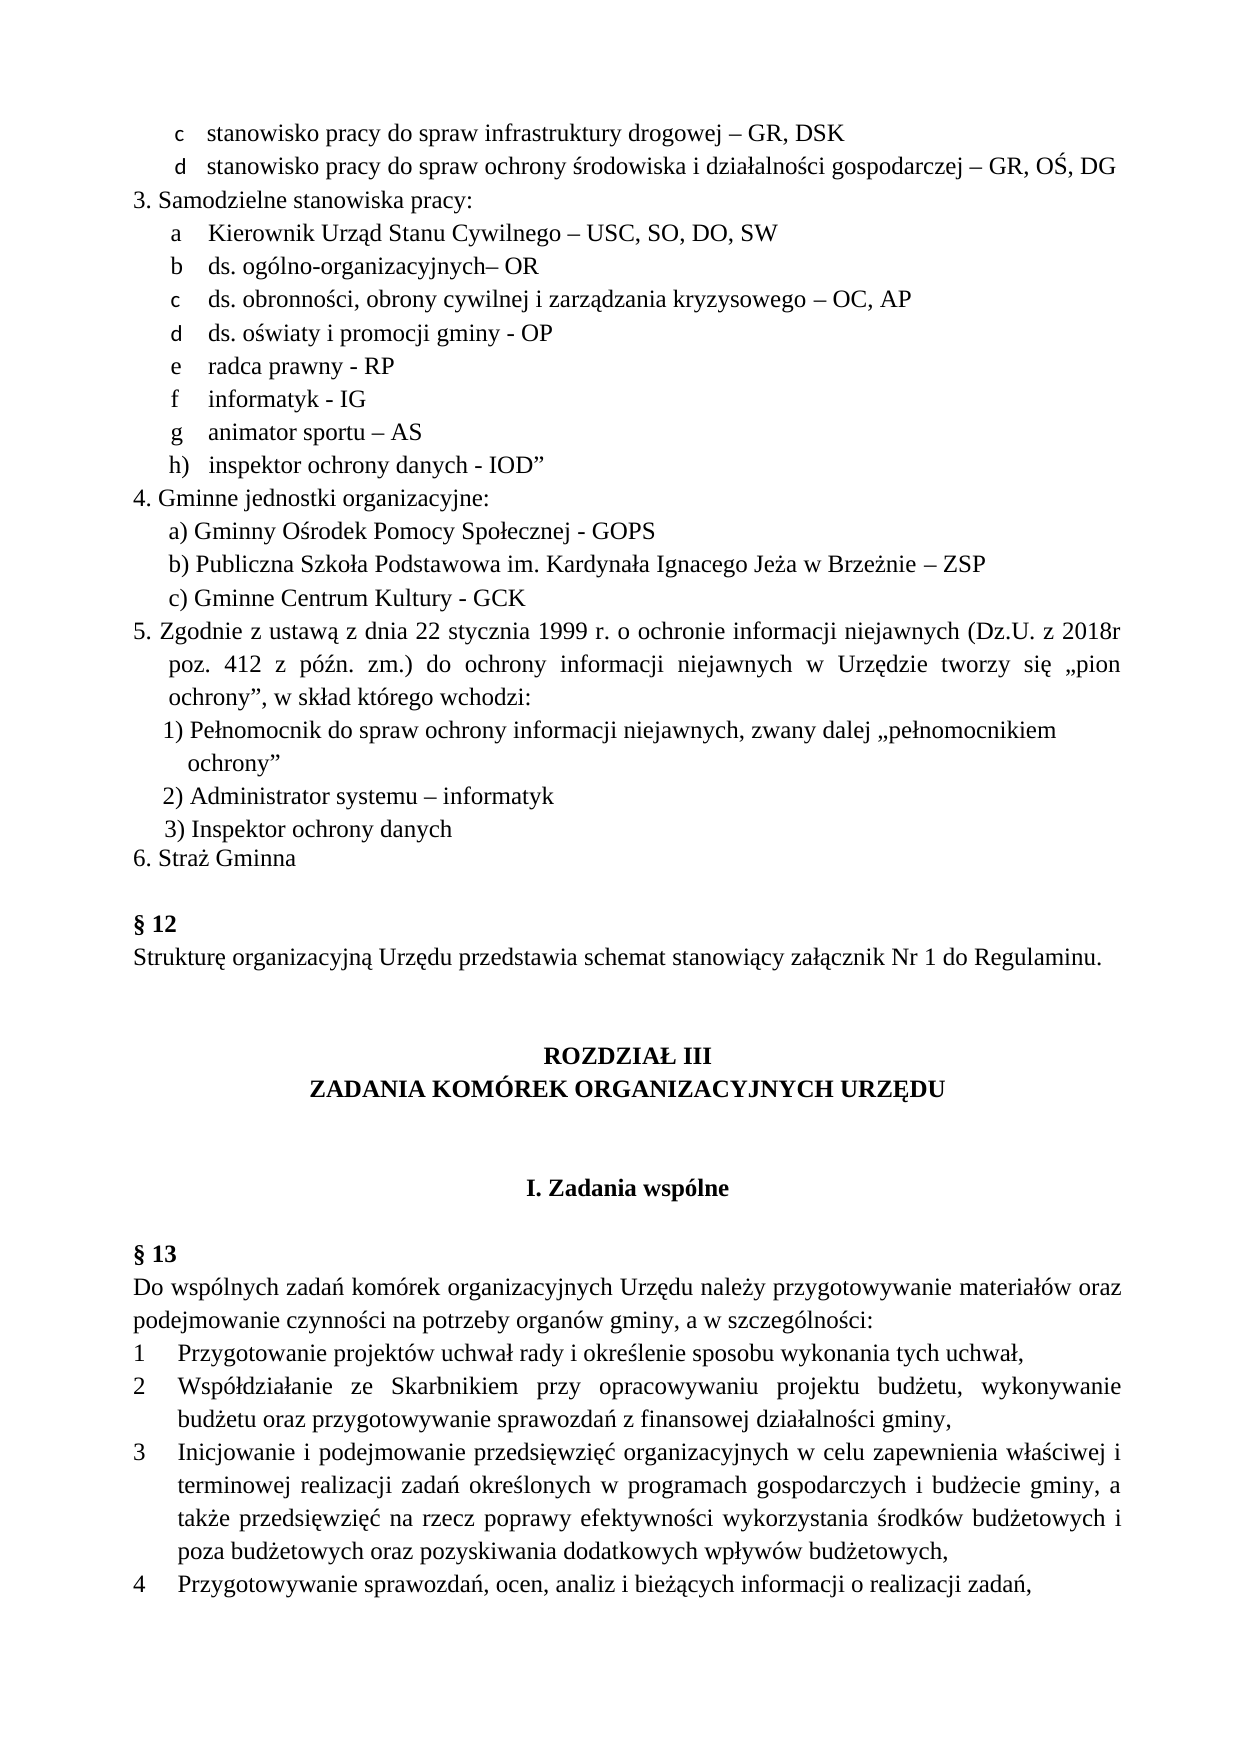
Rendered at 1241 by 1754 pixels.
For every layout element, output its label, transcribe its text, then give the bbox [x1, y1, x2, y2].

text a) Gminny Ośrodek Pomocy Społecznej - GOPS [168, 516, 1122, 545]
text 2) Administrator systemu – informatyk [162, 781, 1122, 810]
list Inicjowanie i podejmowanie przedsięwzięć organizacyjnych w celu zapewnienia właściwej i terminowej realizacji zadań określonych w programach gospodarczych i budżecie gminy, a także przedsięwzięć na rzecz poprawy efektywności wykorzystania środków budżetowych i poza budżetowych oraz pozyskiwania dodatkowych wpływów budżetowych, [133, 1437, 1122, 1565]
list ds. ogólno-organizacyjnych– OR [170, 251, 1122, 279]
text ZADANIA KOMÓREK ORGANIZACYJNYCH URZĘDU [133, 1074, 1122, 1103]
list Współdziałanie ze Skarbnikiem przy opracowywaniu projektu budżetu, wykonywanie budżetu oraz przygotowywanie sprawozdań z finansowej działalności gminy, [133, 1371, 1122, 1433]
list ds. oświaty i promocji gminy - OP [170, 318, 1122, 347]
list informatyk - IG [170, 384, 1122, 413]
text 5. Zgodnie z ustawą z dnia 22 stycznia 1999 r. o ochronie informacji niejawnych (Dz.U. z 2018r poz. 412 z późn. zm.) do ochrony informacji niejawnych w Urzędzie tworzy się „pion ochrony”, w skład którego wchodzi: [133, 616, 1122, 711]
text Do wspólnych zadań komórek organizacyjnych Urzędu należy przygotowywanie materiałów oraz podejmowanie czynności na potrzeby organów gminy, a w szczególności: [133, 1272, 1122, 1334]
text § 13 [133, 1239, 1122, 1268]
list stanowisko pracy do spraw infrastruktury drogowej – GR, DSK [174, 118, 1122, 147]
text Strukturę organizacyjną Urzędu przedstawia schemat stanowiący załącznik Nr 1 do Regulaminu. [133, 942, 1122, 971]
text I. Zadania wspólne [133, 1173, 1122, 1202]
text h) inspektor ochrony danych - IOD” [162, 450, 1122, 479]
list animator sportu – AS [170, 417, 1122, 446]
text 3. Samodzielne stanowiska pracy: [133, 185, 1122, 213]
list stanowisko pracy do spraw ochrony środowiska i działalności gospodarczej – GR, OŚ, DG [174, 151, 1122, 181]
text 6. Straż Gminna [133, 843, 1122, 872]
list Przygotowywanie sprawozdań, ocen, analiz i bieżących informacji o realizacji zadań, [133, 1569, 1122, 1598]
list ds. obronności, obrony cywilnej i zarządzania kryzysowego – OC, AP [170, 284, 1122, 313]
list Kierownik Urząd Stanu Cywilnego – USC, SO, DO, SW [170, 218, 1122, 247]
text 4. Gminne jednostki organizacyjne: [133, 483, 1122, 512]
text c) Gminne Centrum Kultury - GCK [168, 583, 1122, 612]
text ochrony” [162, 748, 1122, 777]
text 1) Pełnomocnik do spraw ochrony informacji niejawnych, zwany dalej „pełnomocnikiem [162, 715, 1122, 744]
list radca prawny - RP [170, 351, 1122, 380]
list Przygotowanie projektów uchwał rady i określenie sposobu wykonania tych uchwał, [133, 1338, 1122, 1367]
text ROZDZIAŁ III [133, 1041, 1122, 1070]
text b) Publiczna Szkoła Podstawowa im. Kardynała Ignacego Jeża w Brzeżnie – ZSP [168, 549, 1122, 578]
text § 12 [133, 909, 1122, 938]
text 3) Inspektor ochrony danych [133, 814, 1122, 843]
